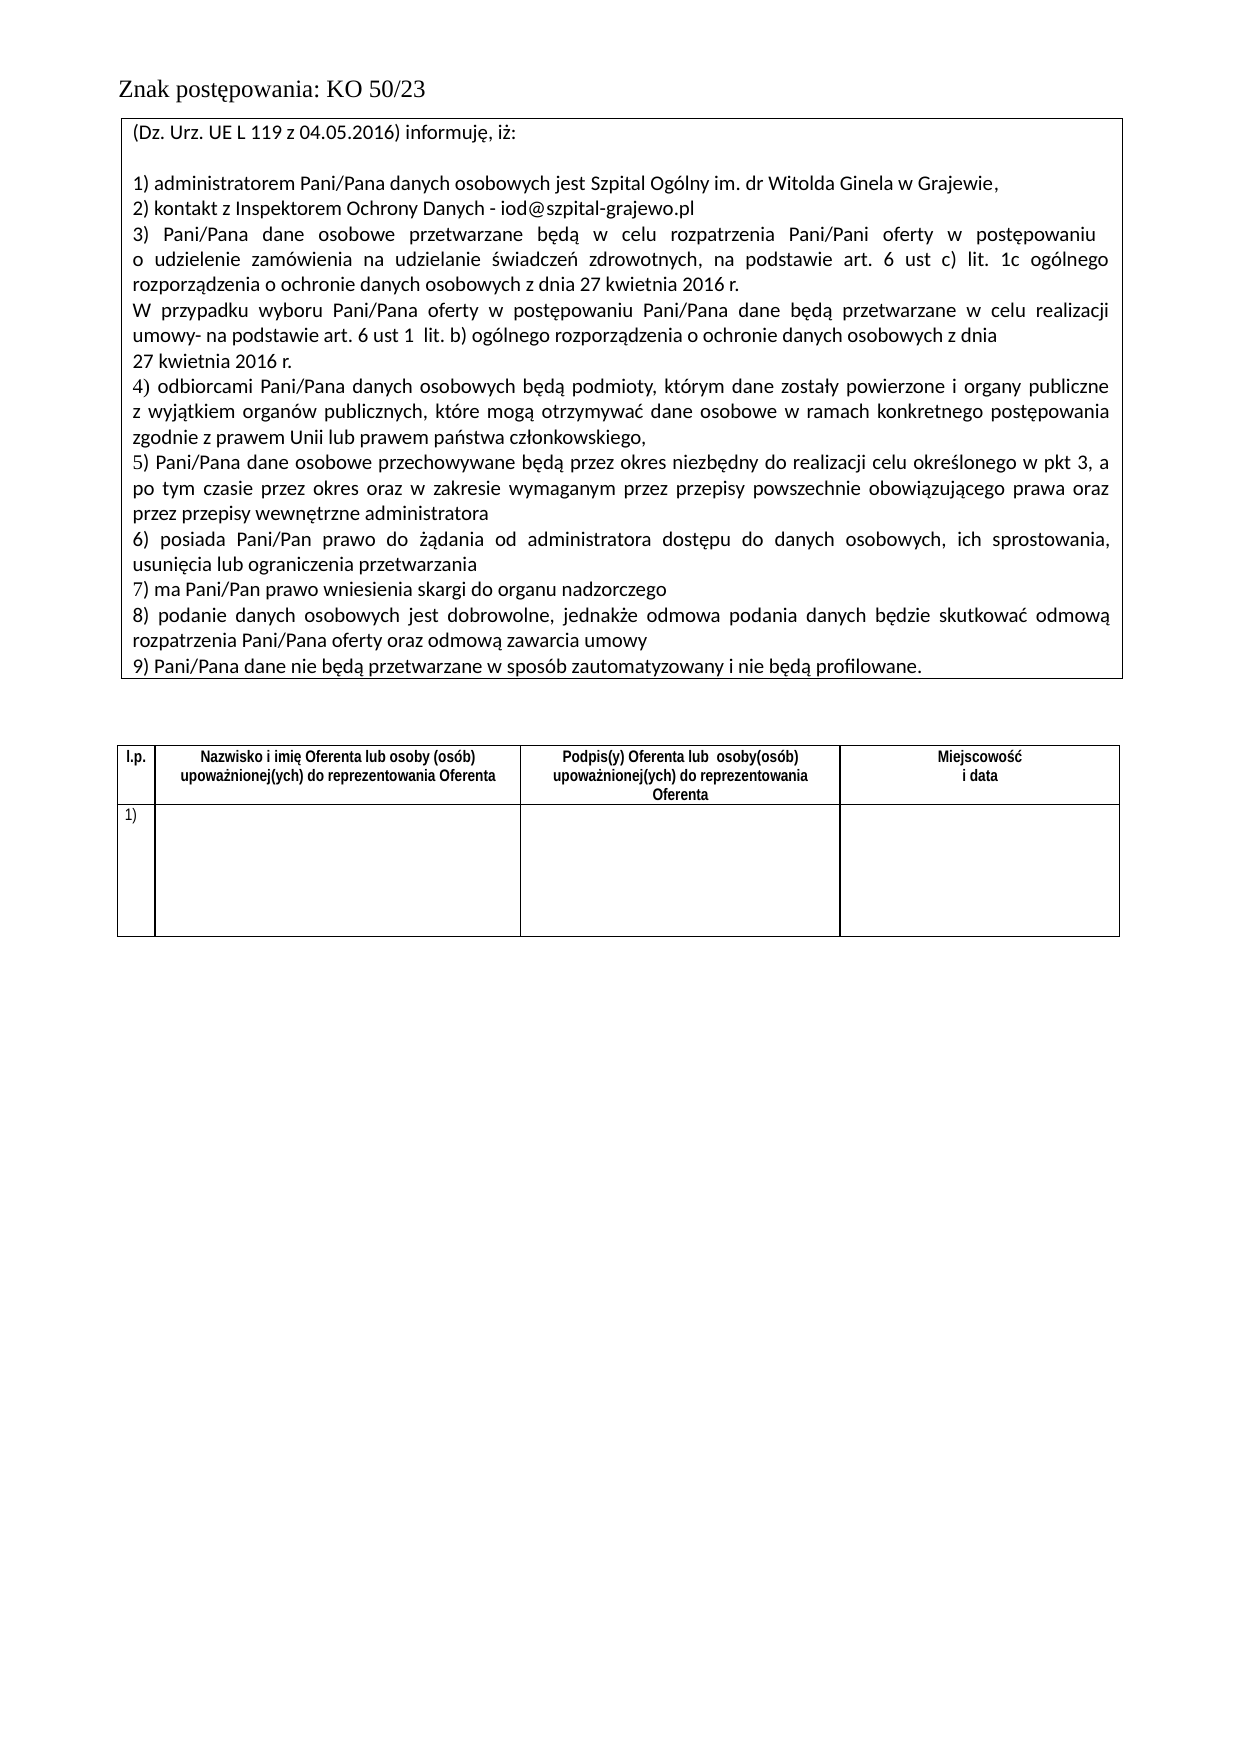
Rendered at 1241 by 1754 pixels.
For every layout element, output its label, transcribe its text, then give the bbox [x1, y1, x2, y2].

table_header Nazwisko i imię Oferenta lub osoby (osób) upoważnionej(ych) do reprezentowania Oferenta [156, 746, 520, 804]
table_cell [156, 805, 520, 936]
table_header Podpis(y) Oferenta lub osoby(osób) upoważnionej(ych) do reprezentowania Oferenta [521, 746, 839, 804]
table_cell 1) [118, 805, 154, 936]
table_cell [841, 805, 1119, 936]
table_header Miejscowość i data [841, 746, 1119, 804]
table_header l.p. [118, 746, 154, 804]
table_cell [521, 805, 839, 936]
table_cell (Dz. Urz. UE L 119 z 04.05.2016) informuję, iż: 1) administratorem Pani/Pana danych osobowych jest Szpital Ogólny im. dr Witolda Ginela w Grajewie, 2) kontakt z Inspektorem Ochrony Danych - iod@szpital-grajewo.pl 3) Pani/Pana dane osobowe przetwarzane będą w celu rozpatrzenia Pani/Pani oferty w postępowaniu o udzielenie zamówienia na udzielanie świadczeń zdrowotnych, na podstawie art. 6 ust c) lit. 1c ogólnego rozporządzenia o ochronie danych osobowych z dnia 27 kwietnia 2016 r. W przypadku wyboru Pani/Pana oferty w postępowaniu Pani/Pana dane będą przetwarzane w celu realizacji umowy- na podstawie art. 6 ust 1 lit. b) ogólnego rozporządzenia o ochronie danych osobowych z dnia 27 kwietnia 2016 r. 4) odbiorcami Pani/Pana danych osobowych będą podmioty, którym dane zostały powierzone i organy publiczne z wyjątkiem organów publicznych, które mogą otrzymywać dane osobowe w ramach konkretnego postępowania zgodnie z prawem Unii lub prawem państwa członkowskiego, 5) Pani/Pana dane osobowe przechowywane będą przez okres niezbędny do realizacji celu określonego w pkt 3, a po tym czasie przez okres oraz w zakresie wymaganym przez przepisy powszechnie obowiązującego prawa oraz przez przepisy wewnętrzne administratora 6) posiada Pani/Pan prawo do żądania od administratora dostępu do danych osobowych, ich sprostowania, usunięcia lub ograniczenia przetwarzania 7) ma Pani/Pan prawo wniesienia skargi do organu nadzorczego 8) podanie danych osobowych jest dobrowolne, jednakże odmowa podania danych będzie skutkować odmową rozpatrzenia Pani/Pana oferty oraz odmową zawarcia umowy 9) Pani/Pana dane nie będą przetwarzane w sposób zautomatyzowany i nie będą profilowane. [122, 119, 1122, 678]
